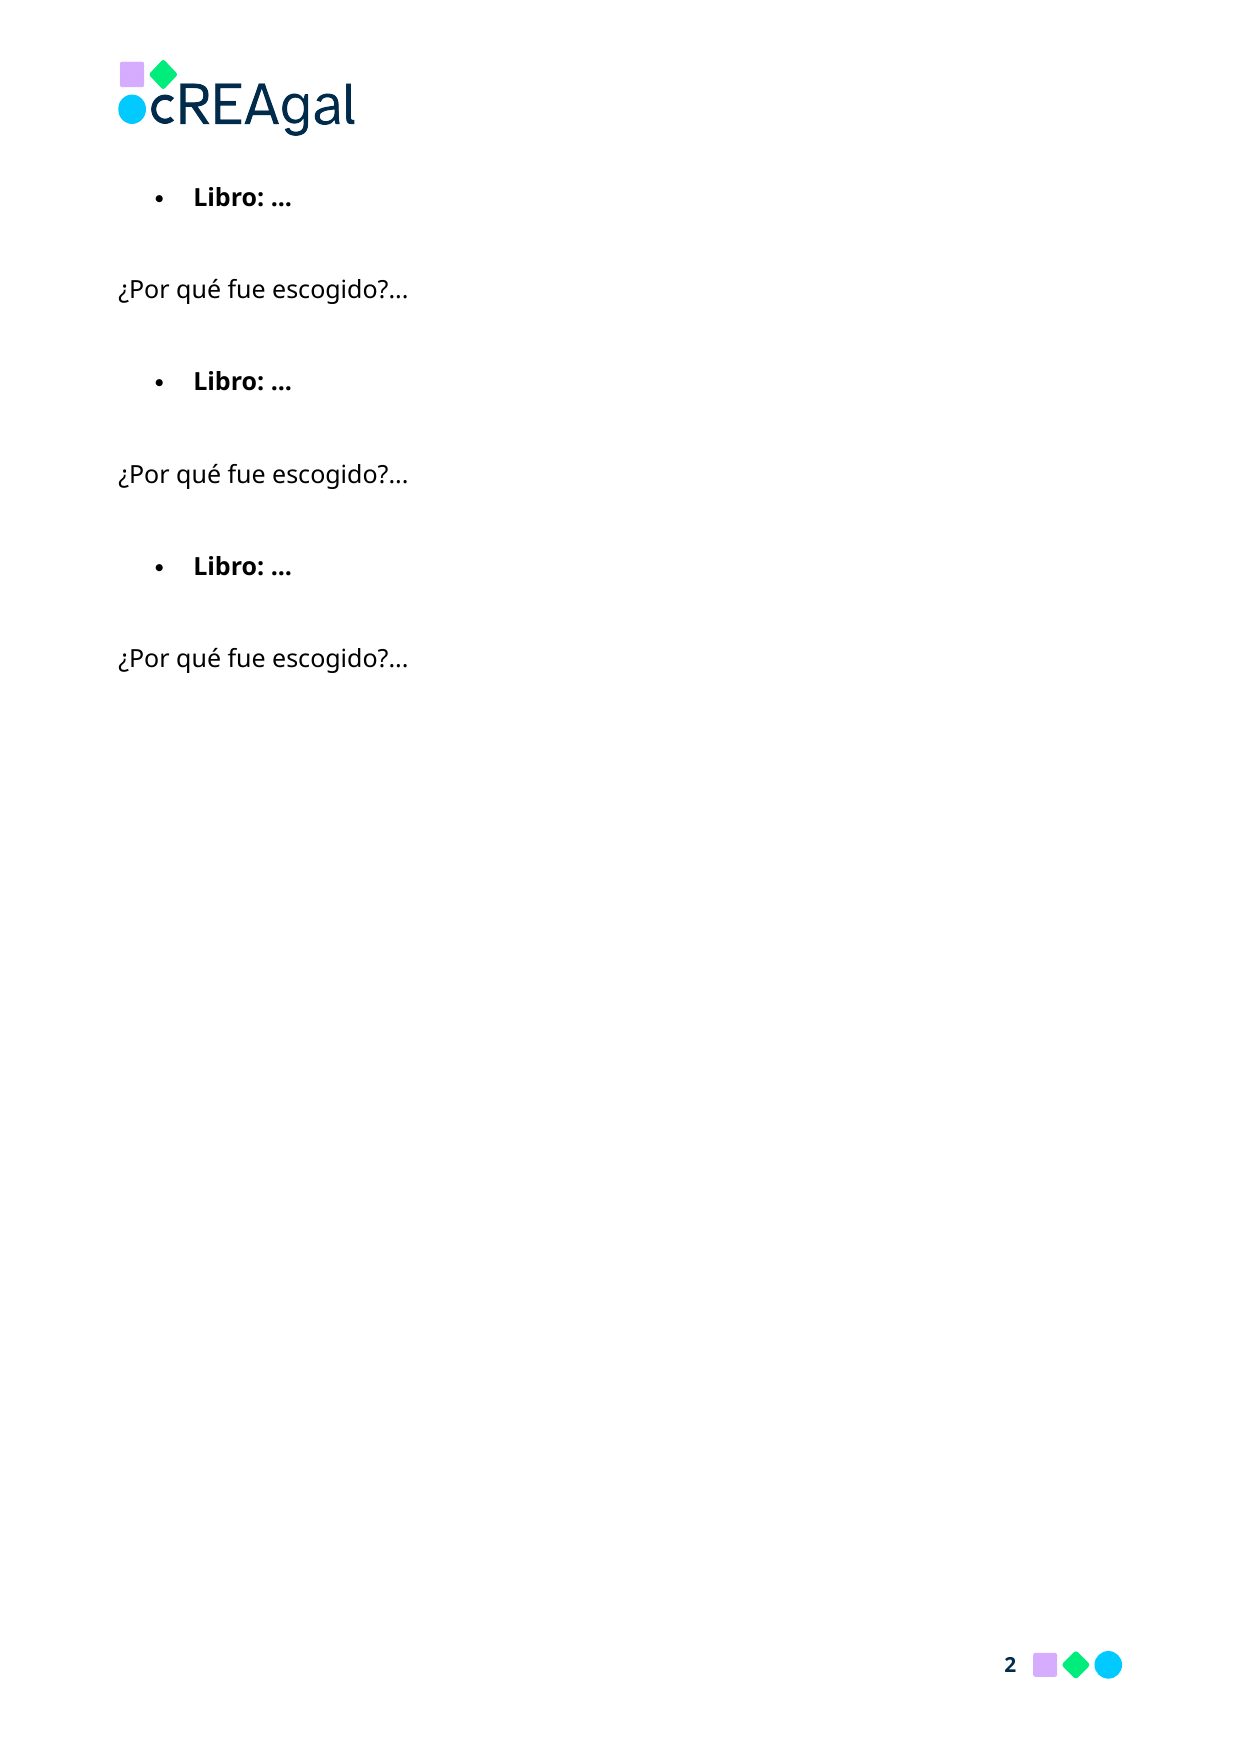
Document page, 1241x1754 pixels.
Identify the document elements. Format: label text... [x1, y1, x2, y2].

text ¿Por qué fue escogido?... [118, 272, 1122, 306]
text ¿Por qué fue escogido?... [118, 456, 1122, 490]
list Libro: ... [156, 364, 1122, 398]
picture [118, 60, 355, 136]
text ¿Por qué fue escogido?... [118, 641, 1122, 675]
list Libro: ... [156, 179, 1122, 213]
list Libro: ... [156, 549, 1122, 583]
